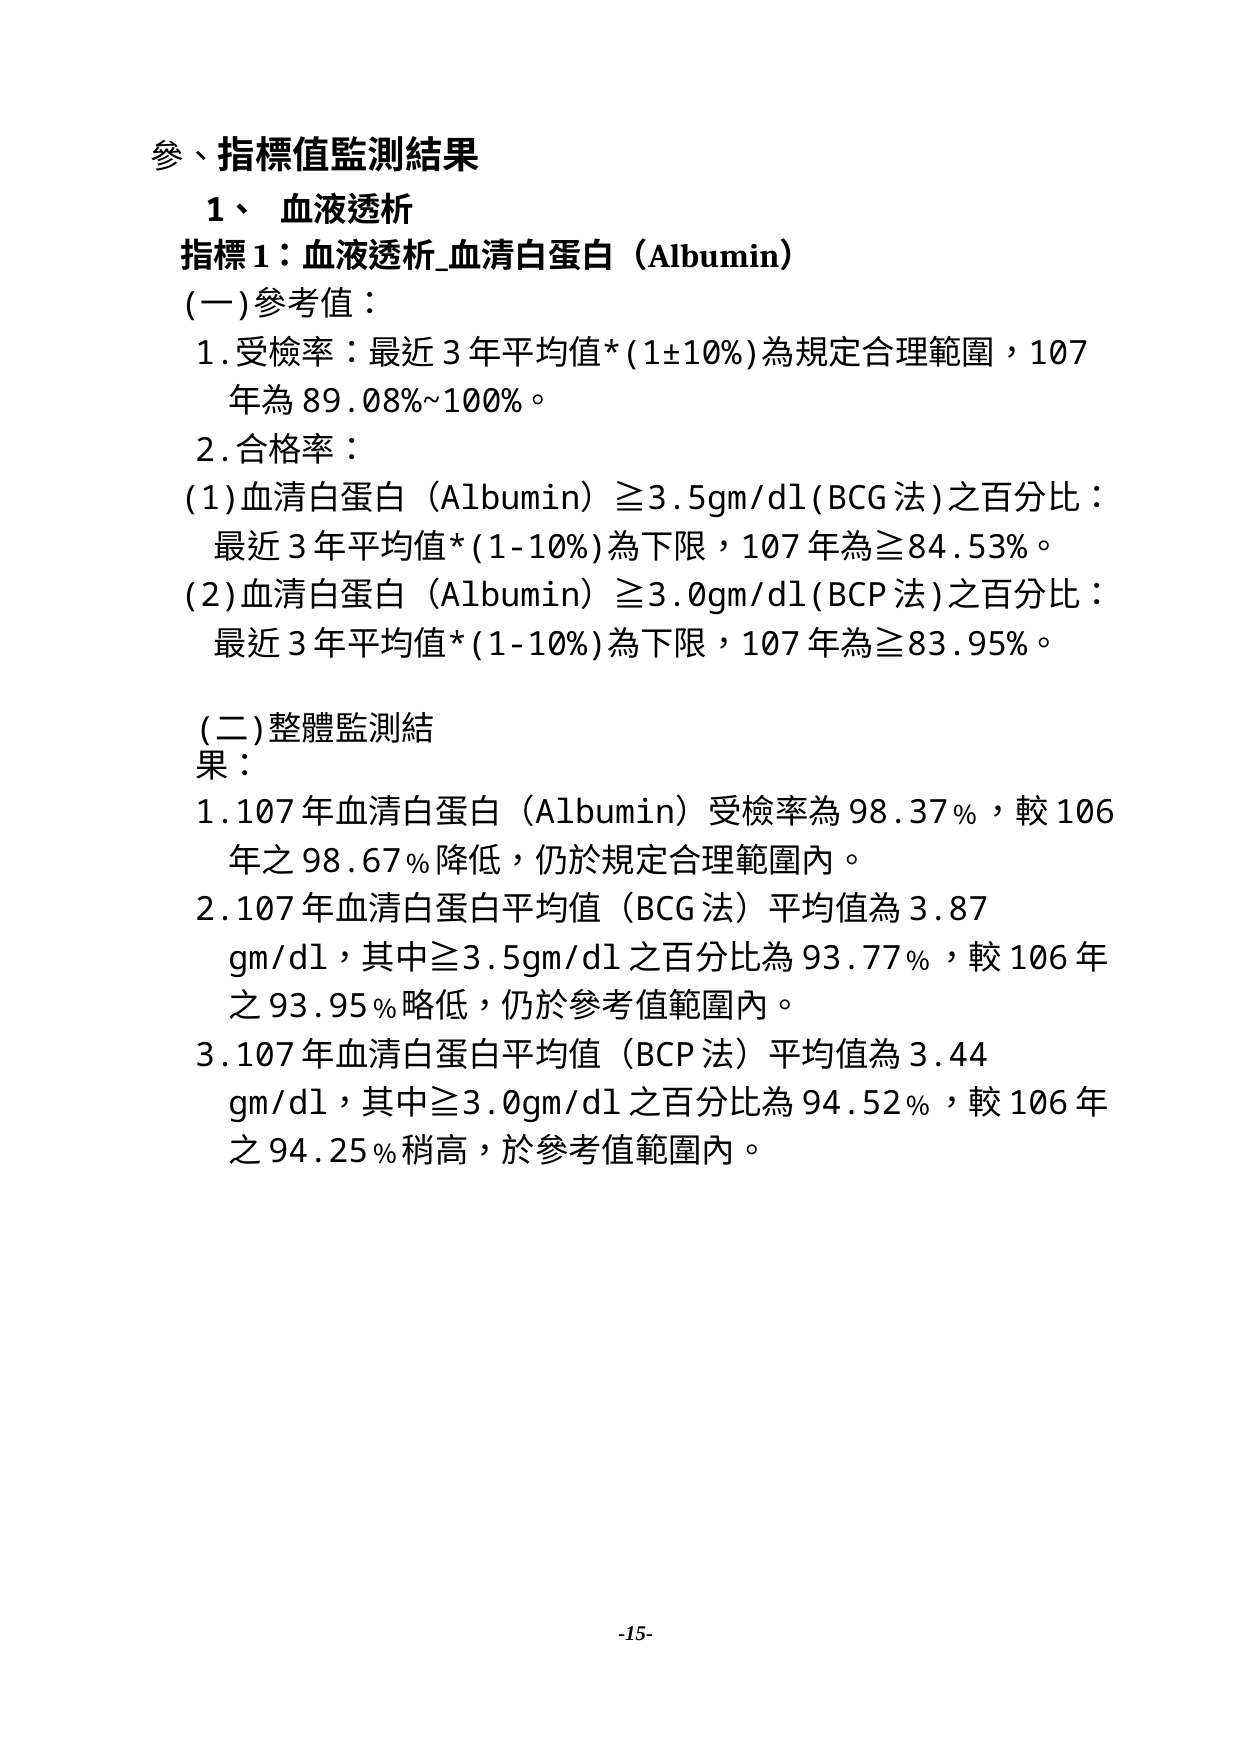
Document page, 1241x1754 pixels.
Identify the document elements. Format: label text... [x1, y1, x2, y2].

text 1.受檢率：最近3年平均值*(1±10%)為規定合理範圍，107年為89.08%~100%。 [195, 326, 1126, 422]
text (2)血清白蛋白（Albumin）≧3.0gm/dl(BCP法)之百分比：最近3年平均值*(1-10%)為下限，107年為≧83.95%。 [180, 568, 1126, 665]
text 2.107年血清白蛋白平均值（BCG法）平均值為3.87 gm/dl，其中≧3.5gm/dl之百分比為93.77﹪，較106年之93.95﹪略低，仍於參考值範圍內。 [195, 882, 1126, 1027]
text (一)參考值： [180, 277, 1137, 326]
list 血液透析 [205, 191, 1137, 228]
text (1)血清白蛋白（Albumin）≧3.5gm/dl(BCG法)之百分比：最近3年平均值*(1-10%)為下限，107年為≧84.53%。 [180, 471, 1126, 568]
text 3.107年血清白蛋白平均值（BCP法）平均值為3.44 gm/dl，其中≧3.0gm/dl之百分比為94.52﹪，較106年之94.25﹪稍高，於參考值範圍內。 [195, 1027, 1126, 1173]
text 2.合格率： [195, 422, 1126, 471]
table_header 指標1：血液透析_血清白蛋白（Albumin） [136, 229, 1025, 277]
text 1.107年血清白蛋白（Albumin）受檢率為98.37﹪，較106年之98.67﹪降低，仍於規定合理範圍內。 [195, 785, 1126, 882]
list 指標值監測結果 [151, 131, 1137, 178]
table_header (二)整體監測結果： [136, 710, 506, 785]
